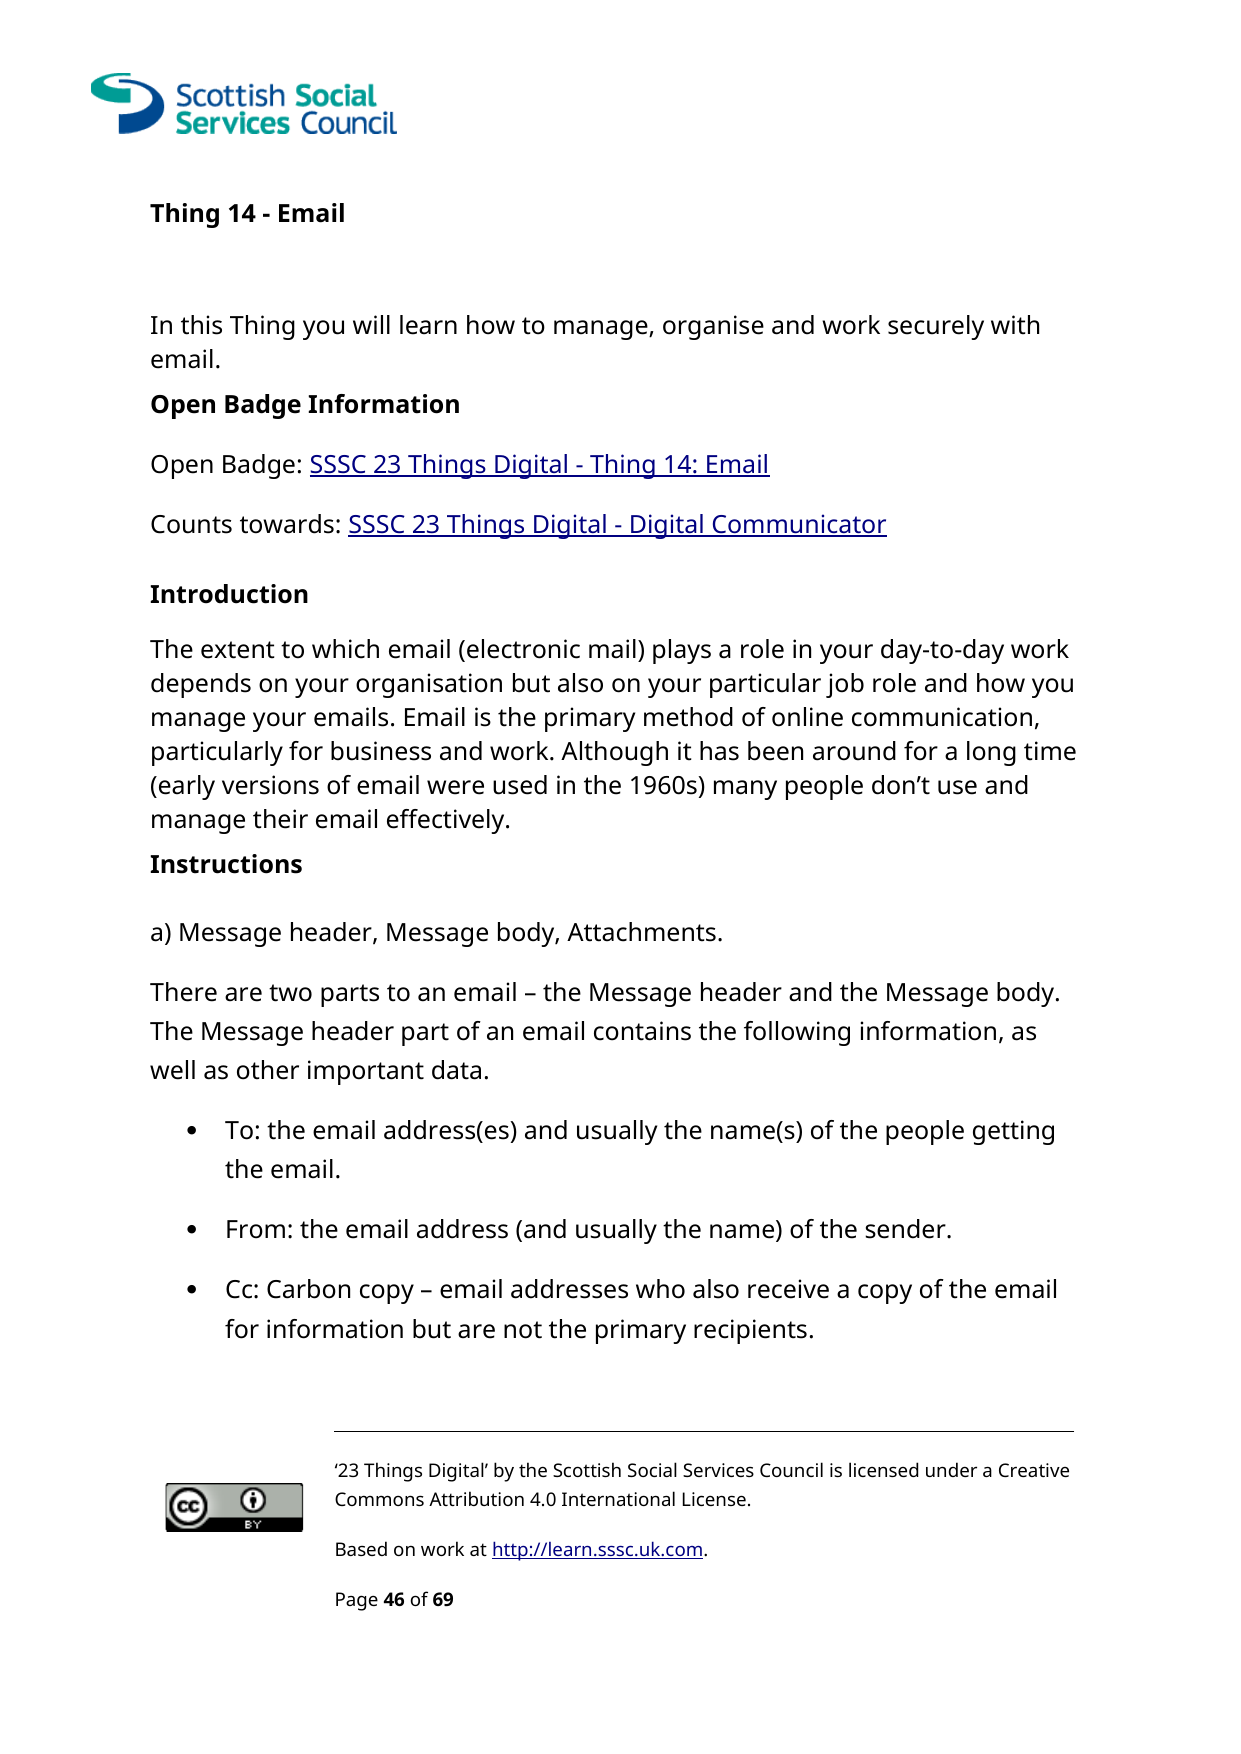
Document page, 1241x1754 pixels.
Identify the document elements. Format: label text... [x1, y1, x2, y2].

list To: the email address(es) and usually the name(s) of the people getting the email. [187, 1113, 1090, 1186]
text Counts towards: SSSC 23 Things Digital - Digital Communicator [150, 506, 1090, 540]
text Open Badge Information [150, 386, 1090, 420]
list Cc: Carbon copy – email addresses who also receive a copy of the email for information but are not the primary recipients. [187, 1272, 1090, 1345]
list From: the email address (and usually the name) of the sender. [187, 1212, 1090, 1246]
text Thing 14 - Email [150, 195, 1090, 229]
text a) Message header, Message body, Attachments. [150, 914, 1090, 949]
text Introduction [150, 577, 1090, 611]
text Open Badge: SSSC 23 Things Digital - Thing 14: Email [150, 446, 1090, 480]
text There are two parts to an email – the Message header and the Message body. The Message header part of an email contains the following information, as well as other important data. [150, 974, 1090, 1087]
text Instructions [150, 846, 1090, 881]
text In this Thing you will learn how to manage, organise and work securely with email. [150, 308, 1090, 376]
text The extent to which email (electronic mail) plays a role in your day-to-day work depends on your organisation but also on your particular job role and how you manage your emails. Email is the primary method of online communication, particularly for business and work. Although it has been around for a long time (early versions of email were used in the 1960s) many people don’t use and manage their email effectively. [150, 632, 1090, 836]
